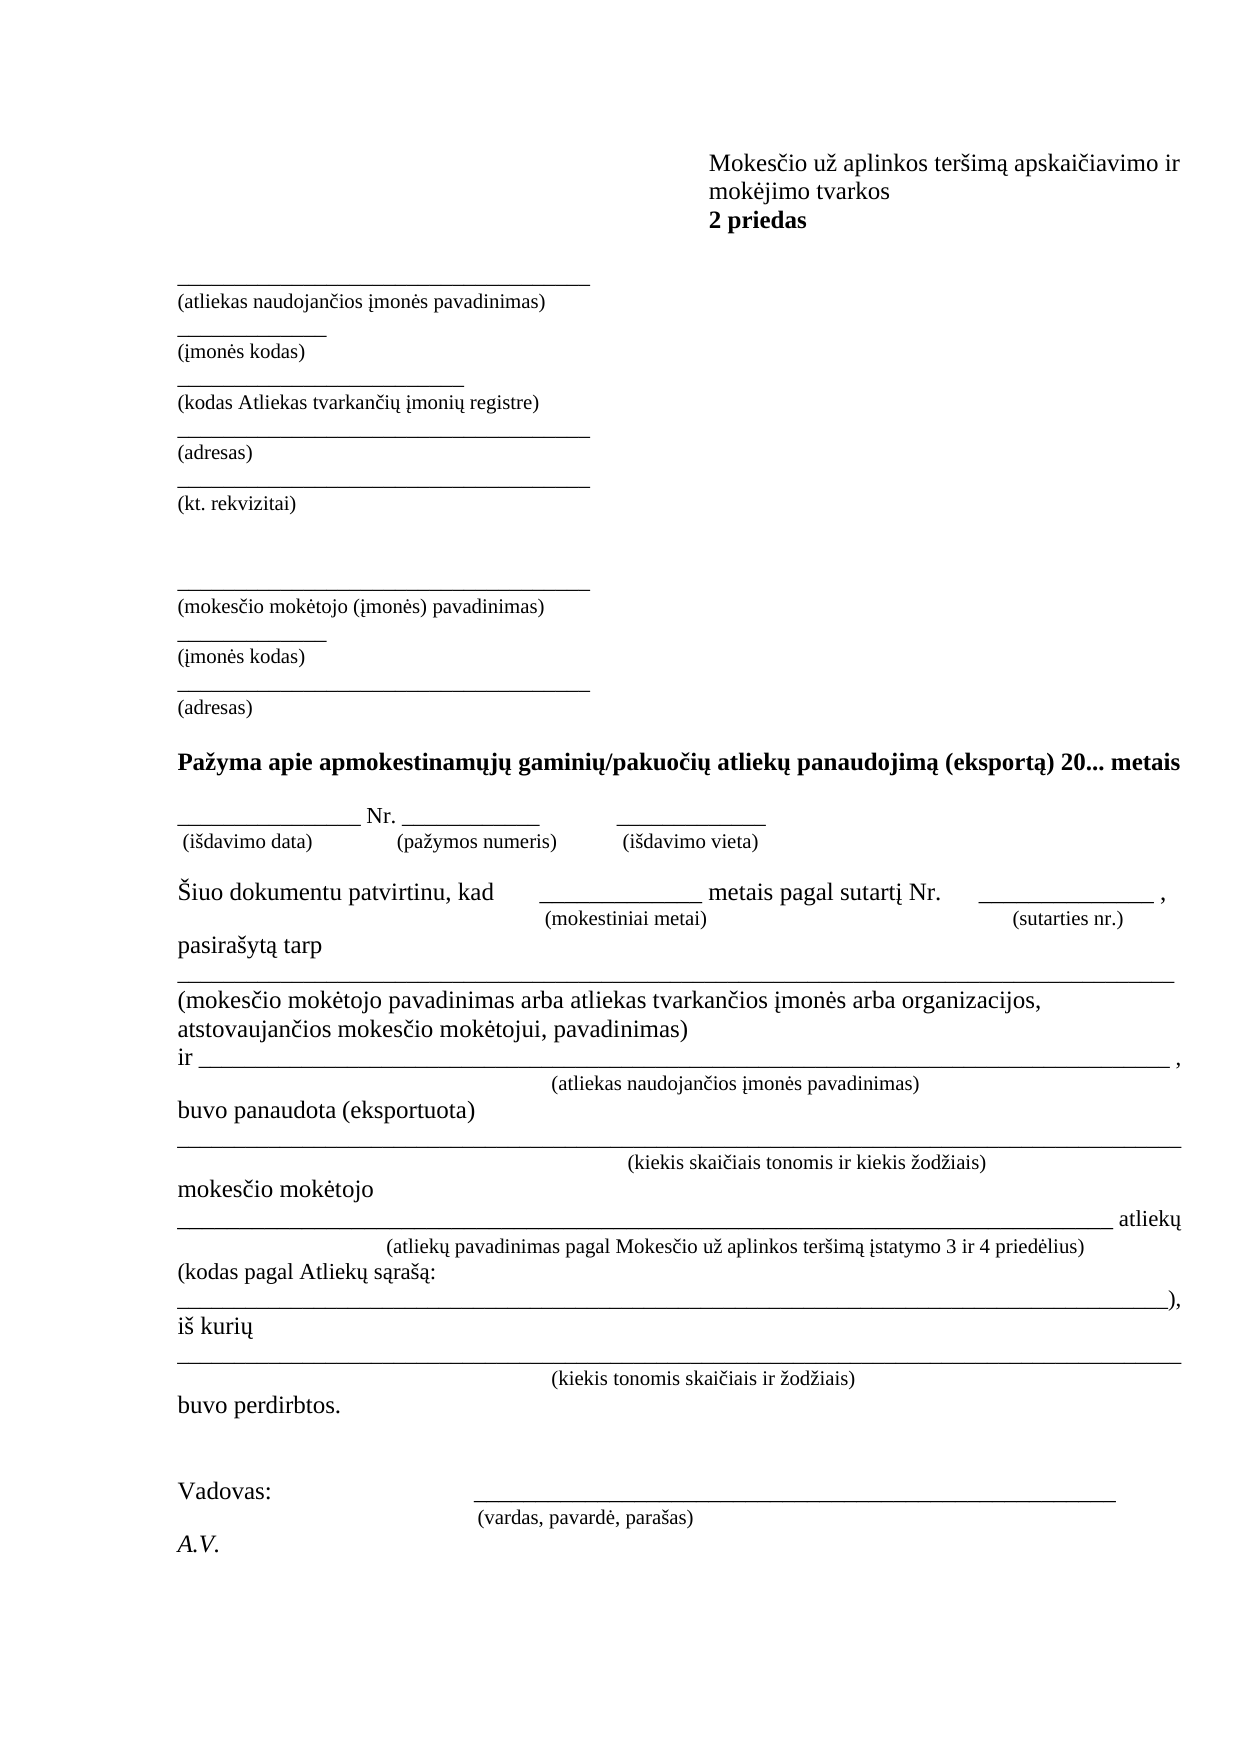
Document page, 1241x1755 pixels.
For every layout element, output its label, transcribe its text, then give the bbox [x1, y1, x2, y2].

text (kodas Atliekas tvarkančių įmonių registre) [177, 390, 1181, 414]
text buvo perdirbtos. [177, 1390, 1181, 1419]
text (kiekis tonomis skaičiais ir žodžiais) [551, 1366, 1181, 1390]
text Mokesčio už aplinkos teršimą apskaičiavimo ir mokėjimo tvarkos [709, 148, 1181, 205]
text Vadovas: [177, 1476, 1181, 1505]
text ), [177, 1284, 1181, 1311]
text Pažyma apie apmokestinamųjų gaminių/pakuočių atliekų panaudojimą (eksportą) 20... metais [177, 747, 1181, 776]
text ________________ Nr. ____________ _____________ [177, 802, 1181, 829]
text A.V. [177, 1529, 1181, 1558]
text ____________________________________ [177, 263, 1181, 289]
text (atliekas naudojančios įmonės pavadinimas) [177, 289, 1181, 313]
text iš kurių [177, 1311, 1181, 1340]
text (atliekų pavadinimas pagal Mokesčio už aplinkos teršimą įstatymo 3 ir 4 priedėlius) [177, 1232, 1181, 1258]
text (vardas, pavardė, parašas) [402, 1505, 1181, 1529]
text (įmonės kodas) [177, 339, 1181, 363]
text (adresas) [177, 694, 1181, 719]
text 2 priedas [177, 205, 1181, 234]
text (atliekas naudojančios įmonės pavadinimas) [551, 1071, 1181, 1095]
text Šiuo dokumentu patvirtinu, kad _____________ metais pagal sutartį Nr. ______________ , [177, 877, 1181, 906]
text (kt. rekvizitai) [177, 491, 1181, 515]
text _________________________ [177, 363, 1181, 390]
text (mokesčio mokėtojo (įmonės) pavadinimas) [177, 594, 1181, 618]
text pasirašytą tarp _______________________________________________________________________________________ [177, 930, 1181, 985]
text ____________________________________ [177, 668, 1181, 694]
text (išdavimo data) (pažymos numeris) (išdavimo vieta) [177, 829, 1181, 853]
text atliekų [177, 1203, 1181, 1232]
text (įmonės kodas) [177, 644, 1181, 668]
text (kiekis skaičiais tonomis ir kiekis žodžiais) [552, 1150, 1181, 1174]
text ____________________________________ [177, 464, 1181, 491]
text ir , [177, 1042, 1181, 1071]
text _____________ [177, 313, 1181, 339]
text (adresas) [177, 440, 1181, 464]
text (mokesčio mokėtojo pavadinimas arba atliekas tvarkančios įmonės arba organizacijos, atstovaujančios mokesčio mokėtojui, pavadinimas) [177, 985, 1181, 1042]
text ____________________________________ [177, 414, 1181, 440]
text buvo panaudota (eksportuota) [177, 1095, 1181, 1124]
text _____________ [177, 618, 1181, 644]
text ____________________________________ [177, 567, 1181, 594]
text mokesčio mokėtojo [177, 1174, 1181, 1203]
text (mokestiniai metai) (sutarties nr.) [177, 906, 1181, 930]
text (kodas pagal Atliekų sąrašą: [177, 1258, 1181, 1284]
